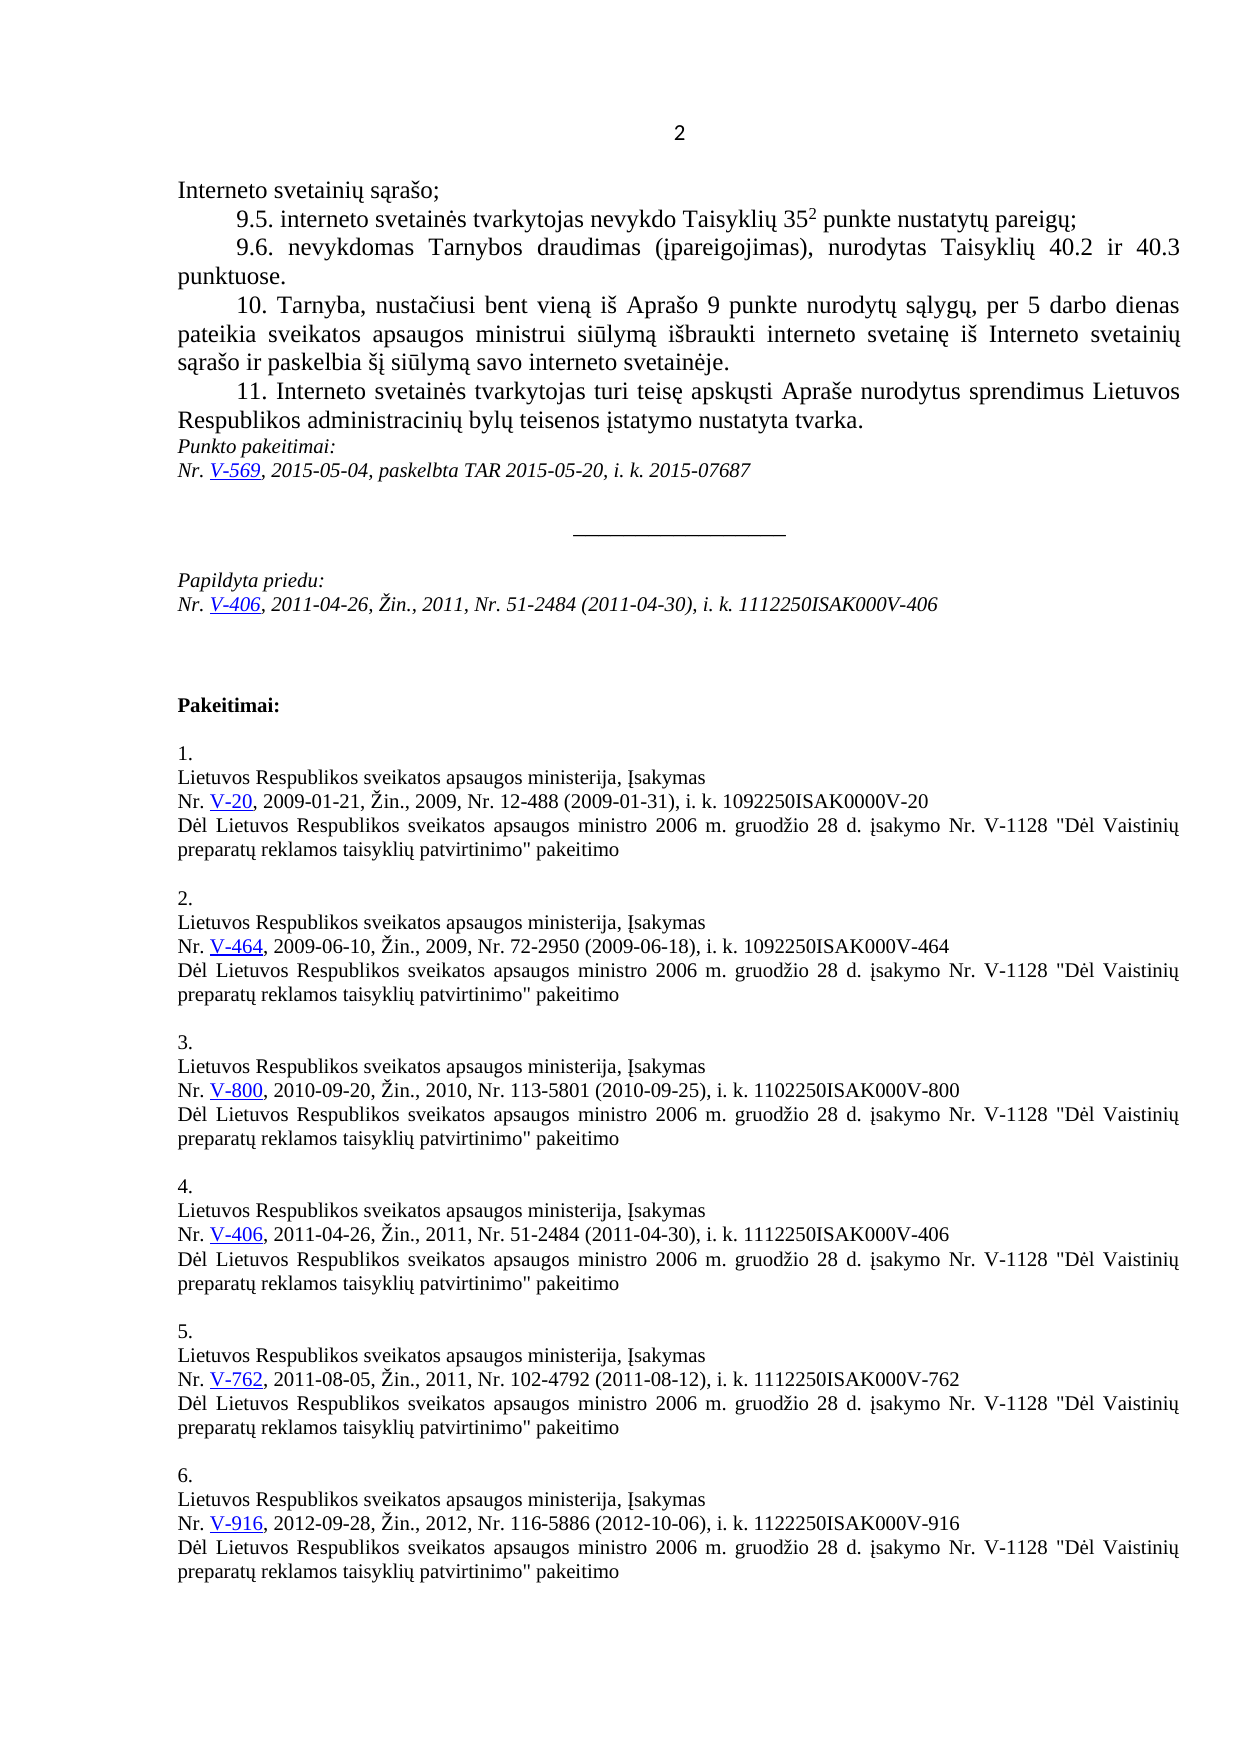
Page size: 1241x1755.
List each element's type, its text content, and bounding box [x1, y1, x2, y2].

text Papildyta priedu: [177, 568, 1181, 592]
text 9.5. interneto svetainės tvarkytojas nevykdo Taisyklių 352 punkte nustatytų pareigų; [177, 204, 1181, 232]
text Nr. V-762, 2011-08-05, Žin., 2011, Nr. 102-4792 (2011-08-12), i. k. 1112250ISAK000V-762 [177, 1367, 1181, 1391]
text Dėl Lietuvos Respublikos sveikatos apsaugos ministro 2006 m. gruodžio 28 d. įsakymo Nr. V-1128 "Dėl Vaistinių preparatų reklamos taisyklių patvirtinimo" pakeitimo [177, 958, 1181, 1006]
text 2. [177, 886, 1181, 909]
text Nr. V-20, 2009-01-21, Žin., 2009, Nr. 12-488 (2009-01-31), i. k. 1092250ISAK0000V-20 [177, 789, 1181, 813]
text Nr. V-406, 2011-04-26, Žin., 2011, Nr. 51-2484 (2011-04-30), i. k. 1112250ISAK000V-406 [177, 592, 1181, 616]
text Dėl Lietuvos Respublikos sveikatos apsaugos ministro 2006 m. gruodžio 28 d. įsakymo Nr. V-1128 "Dėl Vaistinių preparatų reklamos taisyklių patvirtinimo" pakeitimo [177, 1391, 1181, 1439]
text Nr. V-406, 2011-04-26, Žin., 2011, Nr. 51-2484 (2011-04-30), i. k. 1112250ISAK000V-406 [177, 1222, 1181, 1246]
text 3. [177, 1030, 1181, 1054]
text Nr. V-800, 2010-09-20, Žin., 2010, Nr. 113-5801 (2010-09-25), i. k. 1102250ISAK000V-800 [177, 1078, 1181, 1102]
text Pakeitimai: [177, 693, 1181, 717]
text Lietuvos Respublikos sveikatos apsaugos ministerija, Įsakymas [177, 1198, 1181, 1222]
text Nr. V-916, 2012-09-28, Žin., 2012, Nr. 116-5886 (2012-10-06), i. k. 1122250ISAK000V-916 [177, 1511, 1181, 1535]
text 5. [177, 1319, 1181, 1343]
text Nr. V-569, 2015-05-04, paskelbta TAR 2015-05-20, i. k. 2015-07687 [177, 458, 1181, 482]
text Nr. V-464, 2009-06-10, Žin., 2009, Nr. 72-2950 (2009-06-18), i. k. 1092250ISAK000V-464 [177, 934, 1181, 958]
text 9.6. nevykdomas Tarnybos draudimas (įpareigojimas), nurodytas Taisyklių 40.2 ir 40.3 punktuose. [177, 232, 1181, 290]
text Lietuvos Respublikos sveikatos apsaugos ministerija, Įsakymas [177, 765, 1181, 789]
text Punkto pakeitimai: [177, 434, 1181, 458]
text Interneto svetainių sąrašo; [177, 175, 1181, 204]
text Dėl Lietuvos Respublikos sveikatos apsaugos ministro 2006 m. gruodžio 28 d. įsakymo Nr. V-1128 "Dėl Vaistinių preparatų reklamos taisyklių patvirtinimo" pakeitimo [177, 1102, 1181, 1150]
text _________________ [177, 511, 1181, 539]
text 10. Tarnyba, nustačiusi bent vieną iš Aprašo 9 punkte nurodytų sąlygų, per 5 darbo dienas pateikia sveikatos apsaugos ministrui siūlymą išbraukti interneto svetainę iš Interneto svetainių sąrašo ir paskelbia šį siūlymą savo interneto svetainėje. [177, 290, 1181, 376]
text Dėl Lietuvos Respublikos sveikatos apsaugos ministro 2006 m. gruodžio 28 d. įsakymo Nr. V-1128 "Dėl Vaistinių preparatų reklamos taisyklių patvirtinimo" pakeitimo [177, 1535, 1181, 1583]
text Lietuvos Respublikos sveikatos apsaugos ministerija, Įsakymas [177, 1487, 1181, 1511]
text Dėl Lietuvos Respublikos sveikatos apsaugos ministro 2006 m. gruodžio 28 d. įsakymo Nr. V-1128 "Dėl Vaistinių preparatų reklamos taisyklių patvirtinimo" pakeitimo [177, 1246, 1181, 1294]
text Lietuvos Respublikos sveikatos apsaugos ministerija, Įsakymas [177, 1343, 1181, 1367]
text 6. [177, 1463, 1181, 1487]
text Lietuvos Respublikos sveikatos apsaugos ministerija, Įsakymas [177, 1054, 1181, 1078]
text 11. Interneto svetainės tvarkytojas turi teisę apskųsti Apraše nurodytus sprendimus Lietuvos Respublikos administracinių bylų teisenos įstatymo nustatyta tvarka. [177, 376, 1181, 434]
text 4. [177, 1174, 1181, 1198]
text Dėl Lietuvos Respublikos sveikatos apsaugos ministro 2006 m. gruodžio 28 d. įsakymo Nr. V-1128 "Dėl Vaistinių preparatų reklamos taisyklių patvirtinimo" pakeitimo [177, 813, 1181, 861]
text Lietuvos Respublikos sveikatos apsaugos ministerija, Įsakymas [177, 909, 1181, 934]
text 1. [177, 741, 1181, 765]
